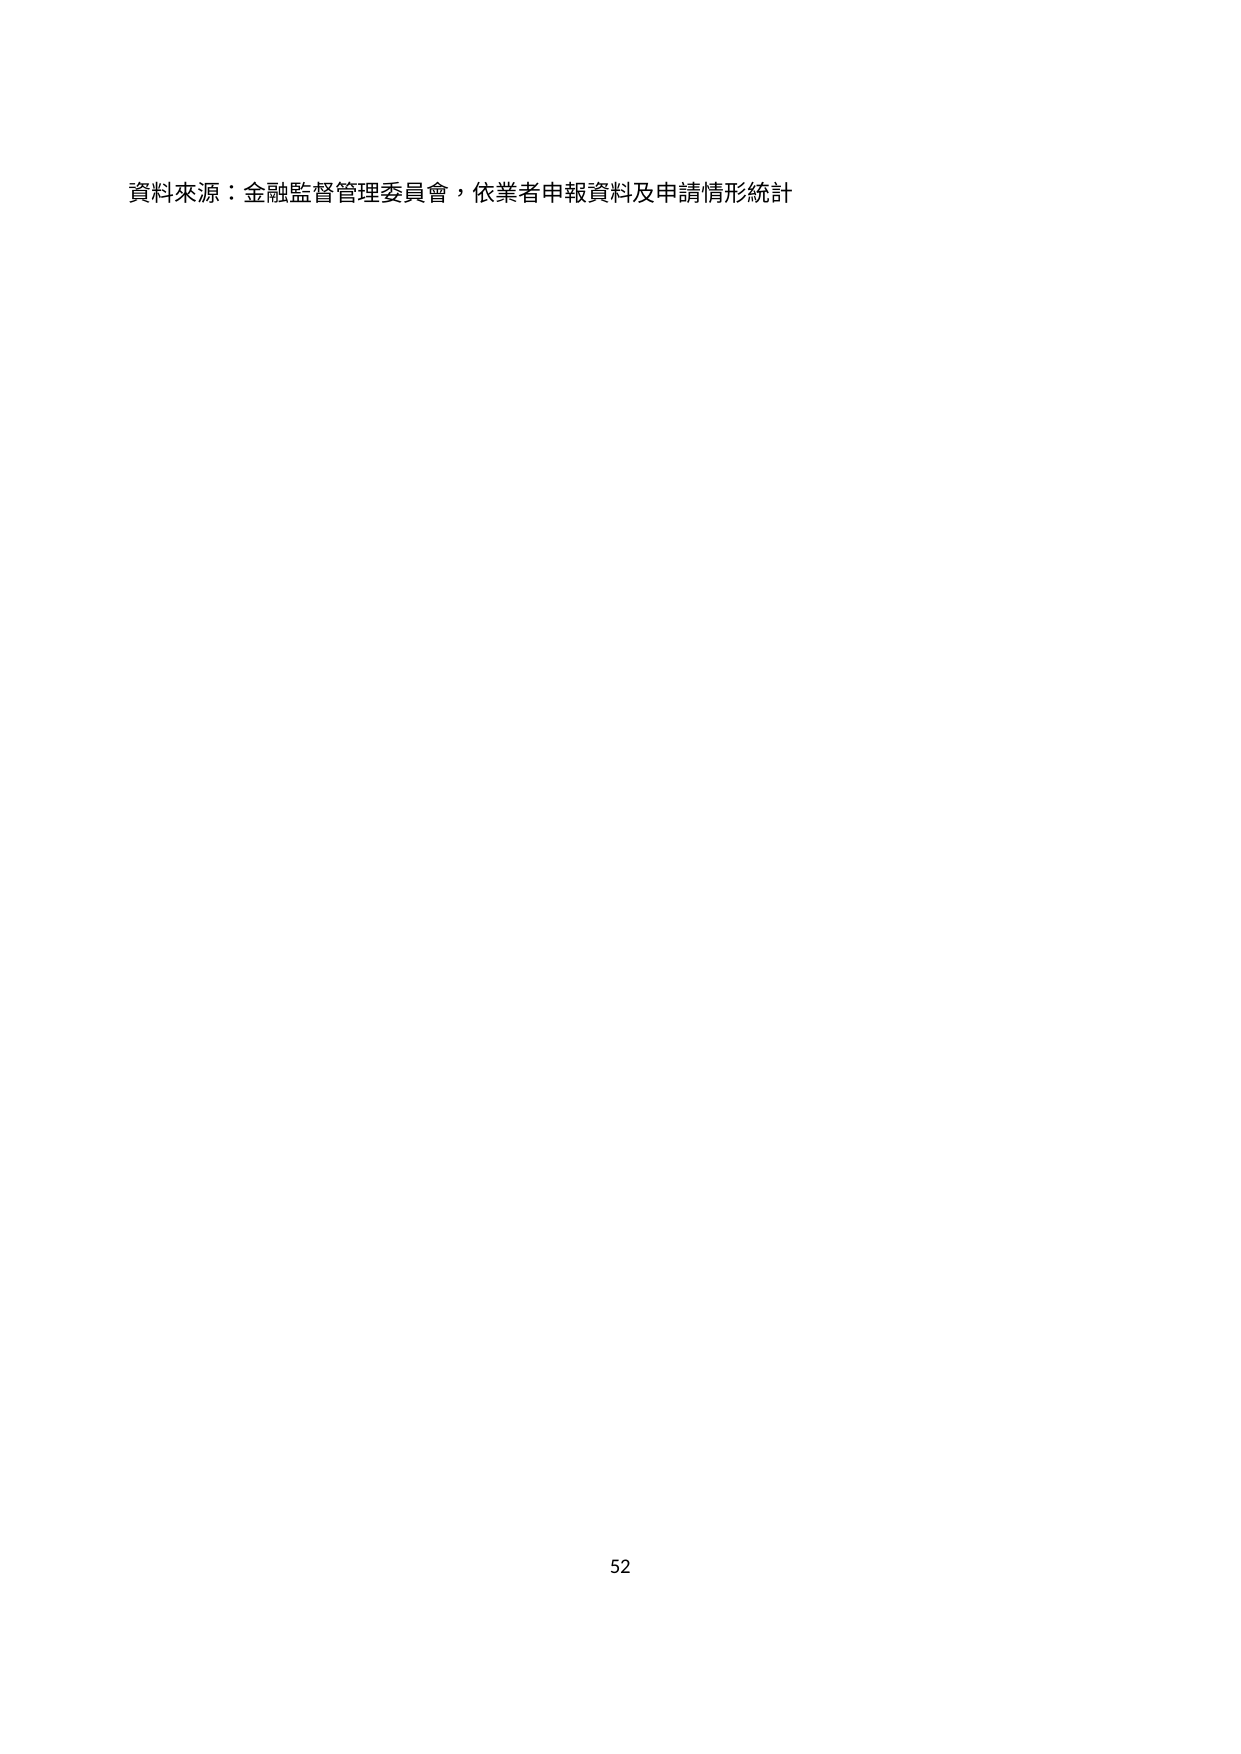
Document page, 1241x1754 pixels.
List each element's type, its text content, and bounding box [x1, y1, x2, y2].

text 資料來源：金融監督管理委員會，依業者申報資料及申請情形統計 [128, 150, 1053, 212]
